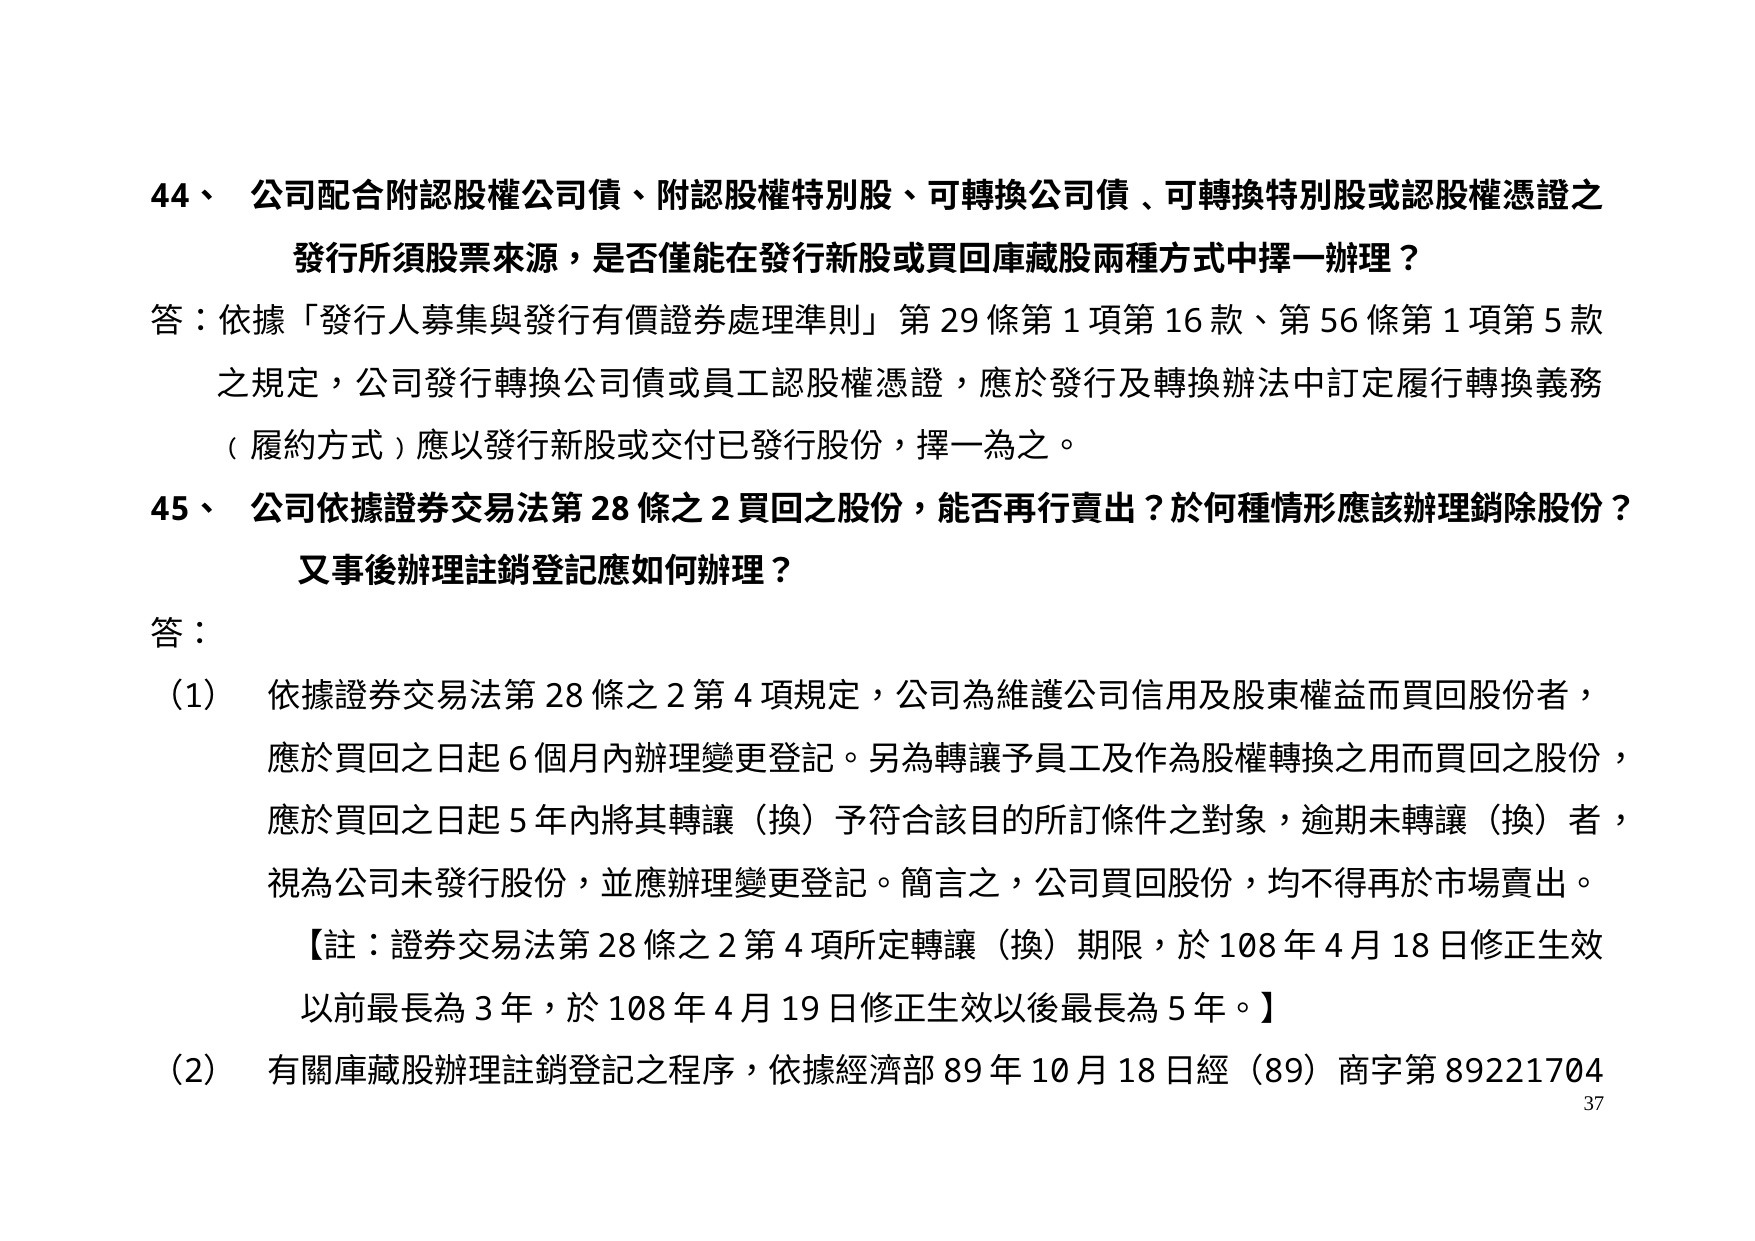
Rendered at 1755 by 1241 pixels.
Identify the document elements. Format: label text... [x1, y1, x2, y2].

text 答：依據「發行人募集與發行有價證券處理準則」第29條第1項第16款、第56條第1項第5款之規定，公司發行轉換公司債或員工認股權憑證，應於發行及轉換辦法中訂定履行轉換義務﹙履約方式﹚應以發行新股或交付已發行股份，擇一為之。 [150, 276, 1604, 464]
list 公司依據證券交易法第28條之2買回之股份，能否再行賣出？於何種情形應該辦理銷除股份？又事後辦理註銷登記應如何辦理？ [150, 464, 1604, 589]
text 【註：證券交易法第28條之2第4項所定轉讓（換）期限，於108年4月18日修正生效以前最長為3年，於108年4月19日修正生效以後最長為5年。】 [150, 901, 1604, 1026]
list 依據證券交易法第28條之2第4項規定，公司為維護公司信用及股東權益而買回股份者，應於買回之日起6個月內辦理變更登記。另為轉讓予員工及作為股權轉換之用而買回之股份，應於買回之日起5年內將其轉讓（換）予符合該目的所訂條件之對象，逾期未轉讓（換）者，視為公司未發行股份，並應辦理變更登記。簡言之，公司買回股份，均不得再於市場賣出。 [150, 651, 1604, 901]
list 有關庫藏股辦理註銷登記之程序，依據經濟部89年10月18日經（89）商字第89221704 [150, 1026, 1604, 1089]
text 答： [150, 589, 1604, 651]
list 公司配合附認股權公司債、附認股權特別股、可轉換公司債﹑可轉換特別股或認股權憑證之發行所須股票來源，是否僅能在發行新股或買回庫藏股兩種方式中擇一辦理？ [150, 151, 1604, 276]
